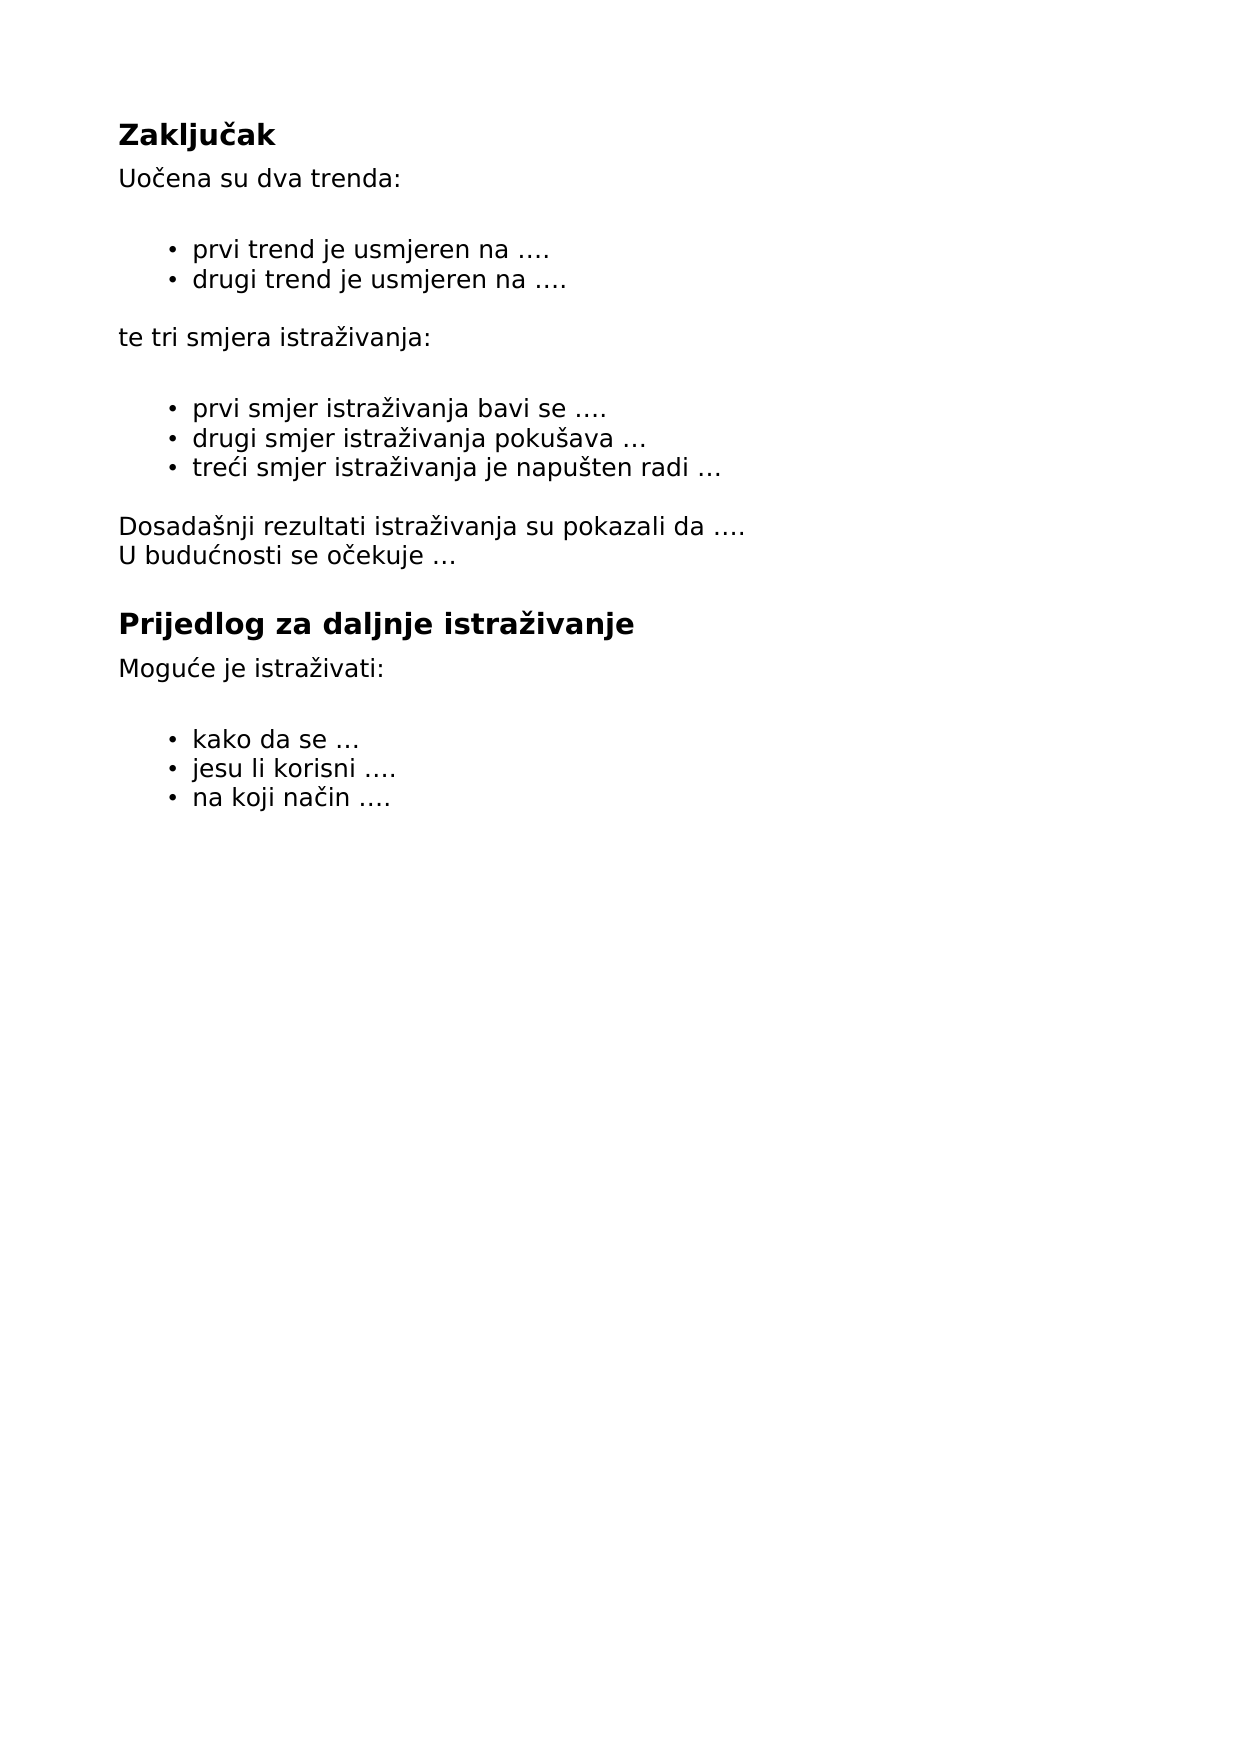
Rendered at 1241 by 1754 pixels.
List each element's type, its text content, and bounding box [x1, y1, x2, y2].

list treći smjer istraživanja je napušten radi … [177, 453, 1122, 482]
list drugi trend je usmjeren na …. [177, 265, 1122, 294]
list jesu li korisni …. [177, 754, 1122, 783]
text Uočena su dva trenda: [118, 164, 1122, 194]
list na koji način …. [177, 783, 1122, 813]
text te tri smjera istraživanja: [118, 323, 1122, 353]
list prvi smjer istraživanja bavi se …. [177, 395, 1122, 424]
list prvi trend je usmjeren na …. [177, 236, 1122, 265]
subtitle Zaključak [118, 118, 1122, 152]
text Dosadašnji rezultati istraživanja su pokazali da …. U budućnosti se očekuje … [118, 512, 1122, 570]
text Moguće je istraživati: [118, 654, 1122, 683]
list kako da se … [177, 725, 1122, 754]
list drugi smjer istraživanja pokušava … [177, 424, 1122, 453]
subtitle Prijedlog za daljnje istraživanje [118, 607, 1122, 641]
